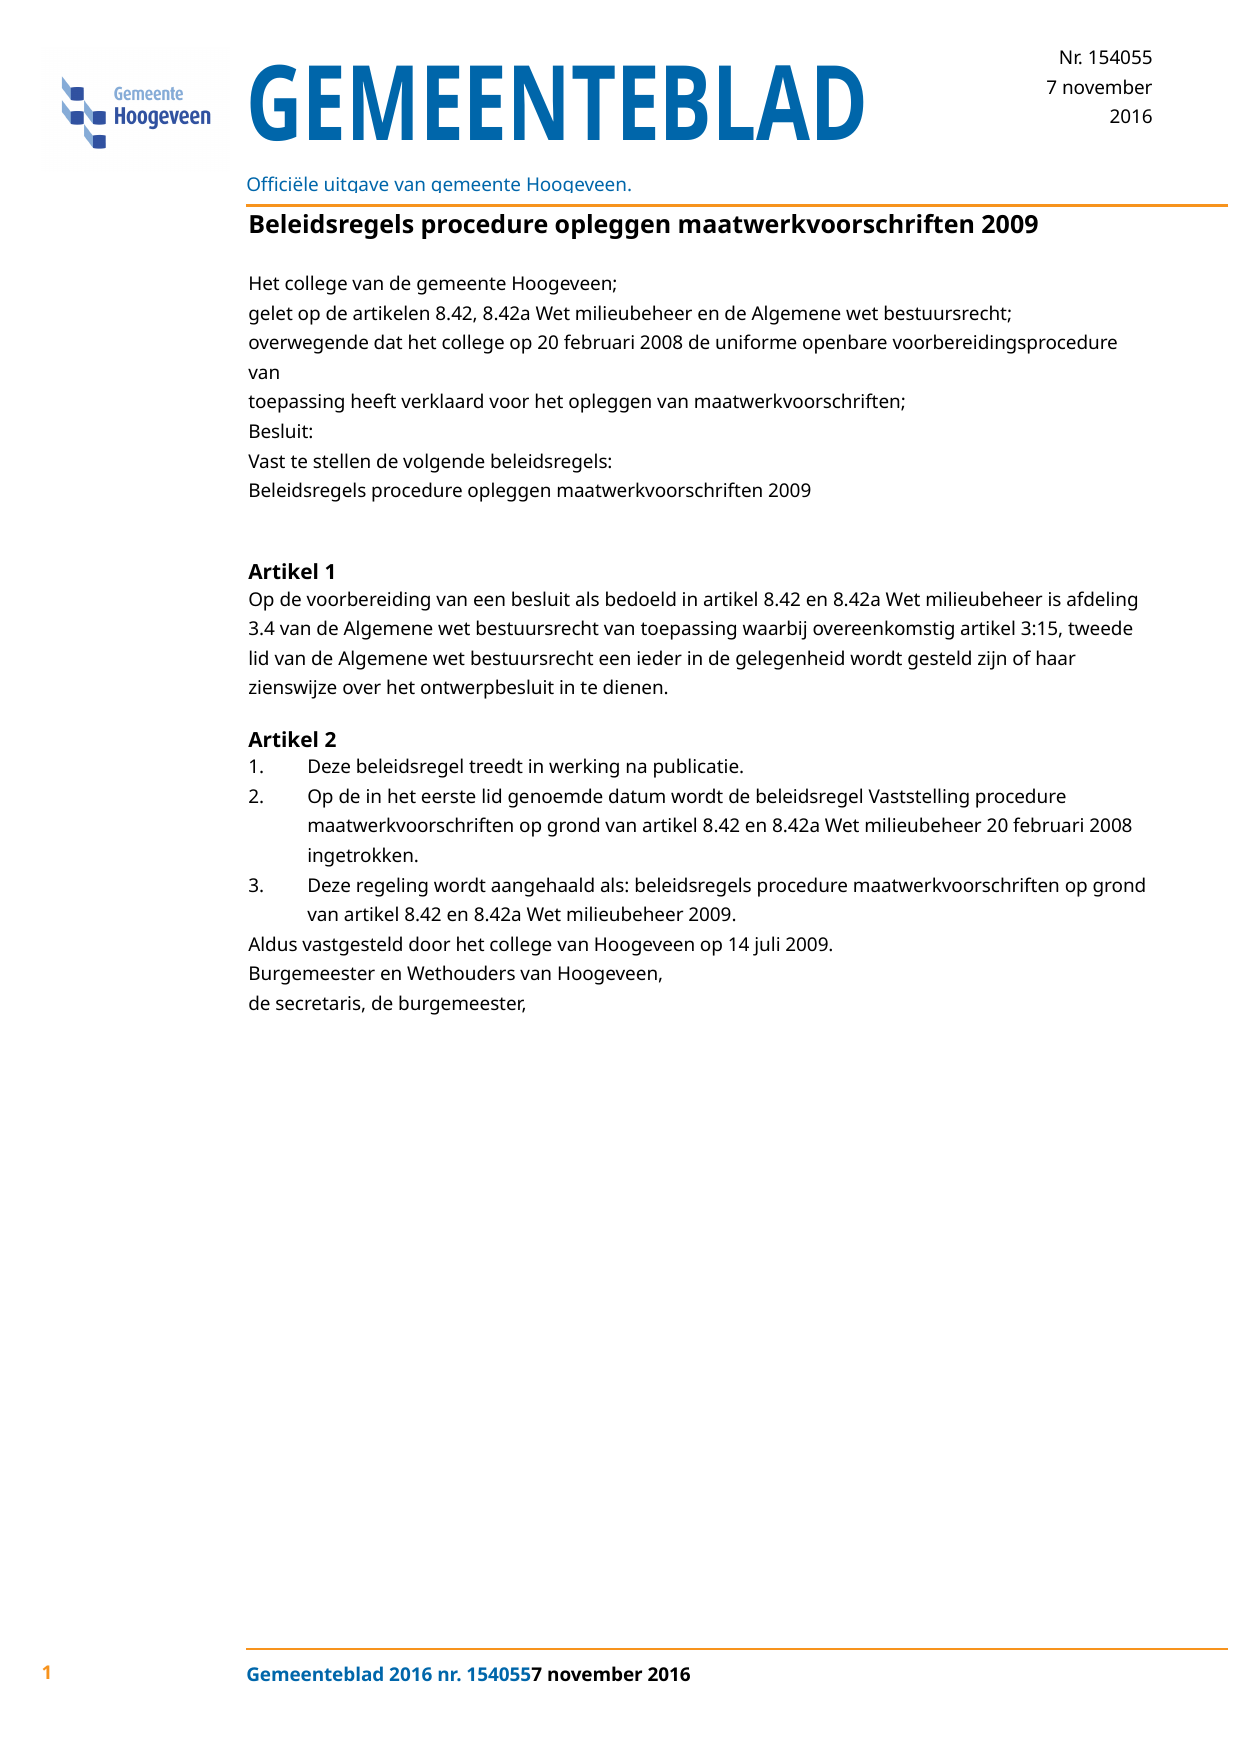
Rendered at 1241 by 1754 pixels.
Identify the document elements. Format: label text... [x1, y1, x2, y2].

text Artikel 2 [248, 725, 1152, 753]
text Besluit: [248, 418, 1152, 444]
picture [41, 47, 231, 172]
list Op de in het eerste lid genoemde datum wordt de beleidsregel Vaststelling procedure maatwerkvoorschriften op grond van artikel 8.42 en 8.42a Wet milieubeheer 20 februari 2008 ingetrokken. [248, 783, 1152, 868]
text Aldus vastgesteld door het college van Hoogeveen op 14 juli 2009. [248, 931, 1152, 957]
text de secretaris, de burgemeester, [248, 990, 1152, 1016]
text Burgemeester en Wethouders van Hoogeveen, [248, 961, 1152, 986]
text toepassing heeft verklaard voor het opleggen van maatwerkvoorschriften; [248, 389, 1152, 414]
list Deze regeling wordt aangehaald als: beleidsregels procedure maatwerkvoorschriften op grond van artikel 8.42 en 8.42a Wet milieubeheer 2009. [248, 872, 1152, 927]
text Artikel 1 [248, 557, 1152, 586]
text overwegende dat het college op 20 februari 2008 de uniforme openbare voorbereidingsprocedure van [248, 329, 1152, 385]
text Vast te stellen de volgende beleidsregels: [248, 448, 1152, 473]
text Het college van de gemeente Hoogeveen; [248, 270, 1152, 296]
text gelet op de artikelen 8.42, 8.42a Wet milieubeheer en de Algemene wet bestuursrecht; [248, 300, 1152, 326]
list Deze beleidsregel treedt in werking na publicatie. [248, 753, 1152, 779]
text Beleidsregels procedure opleggen maatwerkvoorschriften 2009 [248, 477, 1152, 503]
text Op de voorbereiding van een besluit als bedoeld in artikel 8.42 en 8.42a Wet milieubeheer is afdeling 3.4 van de Algemene wet bestuursrecht van toepassing waarbij overeenkomstig artikel 3:15, tweede lid van de Algemene wet bestuursrecht een ieder in de gelegenheid wordt gesteld zijn of haar zienswijze over het ontwerpbesluit in te dienen. [248, 586, 1152, 700]
text Beleidsregels procedure opleggen maatwerkvoorschriften 2009 [248, 207, 1152, 241]
